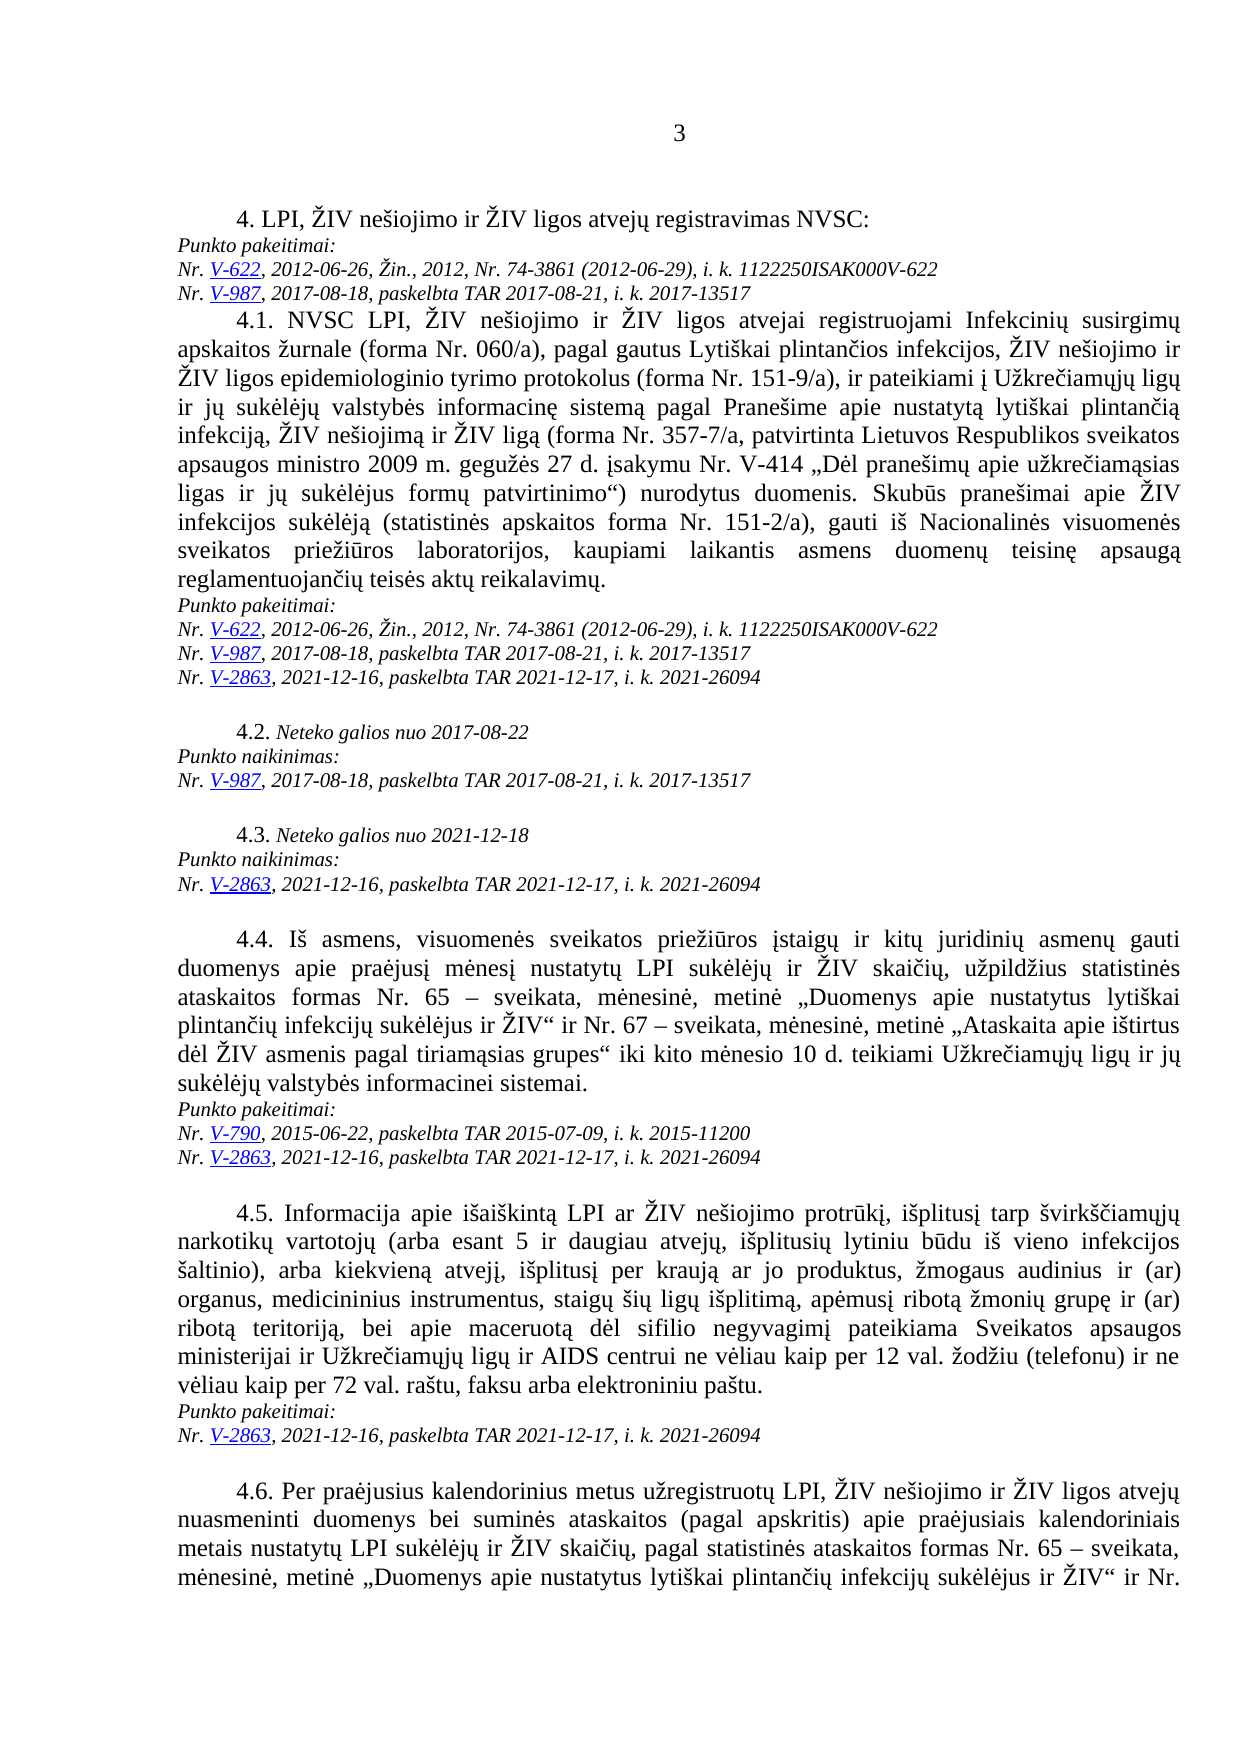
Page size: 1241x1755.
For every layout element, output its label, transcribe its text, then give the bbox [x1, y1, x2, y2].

text Punkto pakeitimai: [177, 1097, 1181, 1121]
text Nr. V-987, 2017-08-18, paskelbta TAR 2017-08-21, i. k. 2017-13517 [177, 768, 1181, 792]
text 4.2. Neteko galios nuo 2017-08-22 [177, 718, 1181, 744]
text Punkto pakeitimai: [177, 233, 1181, 257]
text 4.6. Per praėjusius kalendorinius metus užregistruotų LPI, ŽIV nešiojimo ir ŽIV ligos atvejų nuasmeninti duomenys bei suminės ataskaitos (pagal apskritis) apie praėjusiais kalendoriniais metais nustatytų LPI sukėlėjų ir ŽIV skaičių, pagal statistinės ataskaitos formas Nr. 65 – sveikata, mėnesinė, metinė „Duomenys apie nustatytus lytiškai plintančių infekcijų sukėlėjus ir ŽIV“ ir Nr. [177, 1476, 1181, 1591]
text Nr. V-2863, 2021-12-16, paskelbta TAR 2021-12-17, i. k. 2021-26094 [177, 1145, 1181, 1169]
text Nr. V-2863, 2021-12-16, paskelbta TAR 2021-12-17, i. k. 2021-26094 [177, 665, 1181, 689]
text 4.3. Neteko galios nuo 2021-12-18 [177, 821, 1181, 847]
text Punkto naikinimas: [177, 744, 1181, 768]
text Nr. V-987, 2017-08-18, paskelbta TAR 2017-08-21, i. k. 2017-13517 [177, 641, 1181, 665]
text Nr. V-790, 2015-06-22, paskelbta TAR 2015-07-09, i. k. 2015-11200 [177, 1121, 1181, 1145]
text Nr. V-622, 2012-06-26, Žin., 2012, Nr. 74-3861 (2012-06-29), i. k. 1122250ISAK000V-622 [177, 617, 1181, 641]
text Nr. V-2863, 2021-12-16, paskelbta TAR 2021-12-17, i. k. 2021-26094 [177, 871, 1181, 896]
text Nr. V-987, 2017-08-18, paskelbta TAR 2017-08-21, i. k. 2017-13517 [177, 281, 1181, 305]
text Nr. V-2863, 2021-12-16, paskelbta TAR 2021-12-17, i. k. 2021-26094 [177, 1423, 1181, 1447]
text 4.4. Iš asmens, visuomenės sveikatos priežiūros įstaigų ir kitų juridinių asmenų gauti duomenys apie praėjusį mėnesį nustatytų LPI sukėlėjų ir ŽIV skaičių, užpildžius statistinės ataskaitos formas Nr. 65 – sveikata, mėnesinė, metinė „Duomenys apie nustatytus lytiškai plintančių infekcijų sukėlėjus ir ŽIV“ ir Nr. 67 – sveikata, mėnesinė, metinė „Ataskaita apie ištirtus dėl ŽIV asmenis pagal tiriamąsias grupes“ iki kito mėnesio 10 d. teikiami Užkrečiamųjų ligų ir jų sukėlėjų valstybės informacinei sistemai. [177, 924, 1181, 1097]
text Punkto pakeitimai: [177, 1399, 1181, 1423]
text Punkto naikinimas: [177, 847, 1181, 871]
text 4.1. NVSC LPI, ŽIV nešiojimo ir ŽIV ligos atvejai registruojami Infekcinių susirgimų apskaitos žurnale (forma Nr. 060/a), pagal gautus Lytiškai plintančios infekcijos, ŽIV nešiojimo ir ŽIV ligos epidemiologinio tyrimo protokolus (forma Nr. 151-9/a), ir pateikiami į Užkrečiamųjų ligų ir jų sukėlėjų valstybės informacinę sistemą pagal Pranešime apie nustatytą lytiškai plintančią infekciją, ŽIV nešiojimą ir ŽIV ligą (forma Nr. 357-7/a, patvirtinta Lietuvos Respublikos sveikatos apsaugos ministro 2009 m. gegužės 27 d. įsakymu Nr. V-414 „Dėl pranešimų apie užkrečiamąsias ligas ir jų sukėlėjus formų patvirtinimo“) nurodytus duomenis. Skubūs pranešimai apie ŽIV infekcijos sukėlėją (statistinės apskaitos forma Nr. 151-2/a), gauti iš Nacionalinės visuomenės sveikatos priežiūros laboratorijos, kaupiami laikantis asmens duomenų teisinę apsaugą reglamentuojančių teisės aktų reikalavimų. [177, 305, 1181, 593]
text Nr. V-622, 2012-06-26, Žin., 2012, Nr. 74-3861 (2012-06-29), i. k. 1122250ISAK000V-622 [177, 257, 1181, 281]
text 4. LPI, ŽIV nešiojimo ir ŽIV ligos atvejų registravimas NVSC: [177, 204, 1181, 233]
text Punkto pakeitimai: [177, 593, 1181, 617]
text 4.5. Informacija apie išaiškintą LPI ar ŽIV nešiojimo protrūkį, išplitusį tarp švirkščiamųjų narkotikų vartotojų (arba esant 5 ir daugiau atvejų, išplitusių lytiniu būdu iš vieno infekcijos šaltinio), arba kiekvieną atvejį, išplitusį per kraują ar jo produktus, žmogaus audinius ir (ar) organus, medicininius instrumentus, staigų šių ligų išplitimą, apėmusį ribotą žmonių grupę ir (ar) ribotą teritoriją, bei apie maceruotą dėl sifilio negyvagimį pateikiama Sveikatos apsaugos ministerijai ir Užkrečiamųjų ligų ir AIDS centrui ne vėliau kaip per 12 val. žodžiu (telefonu) ir ne vėliau kaip per 72 val. raštu, faksu arba elektroniniu paštu. [177, 1198, 1181, 1399]
